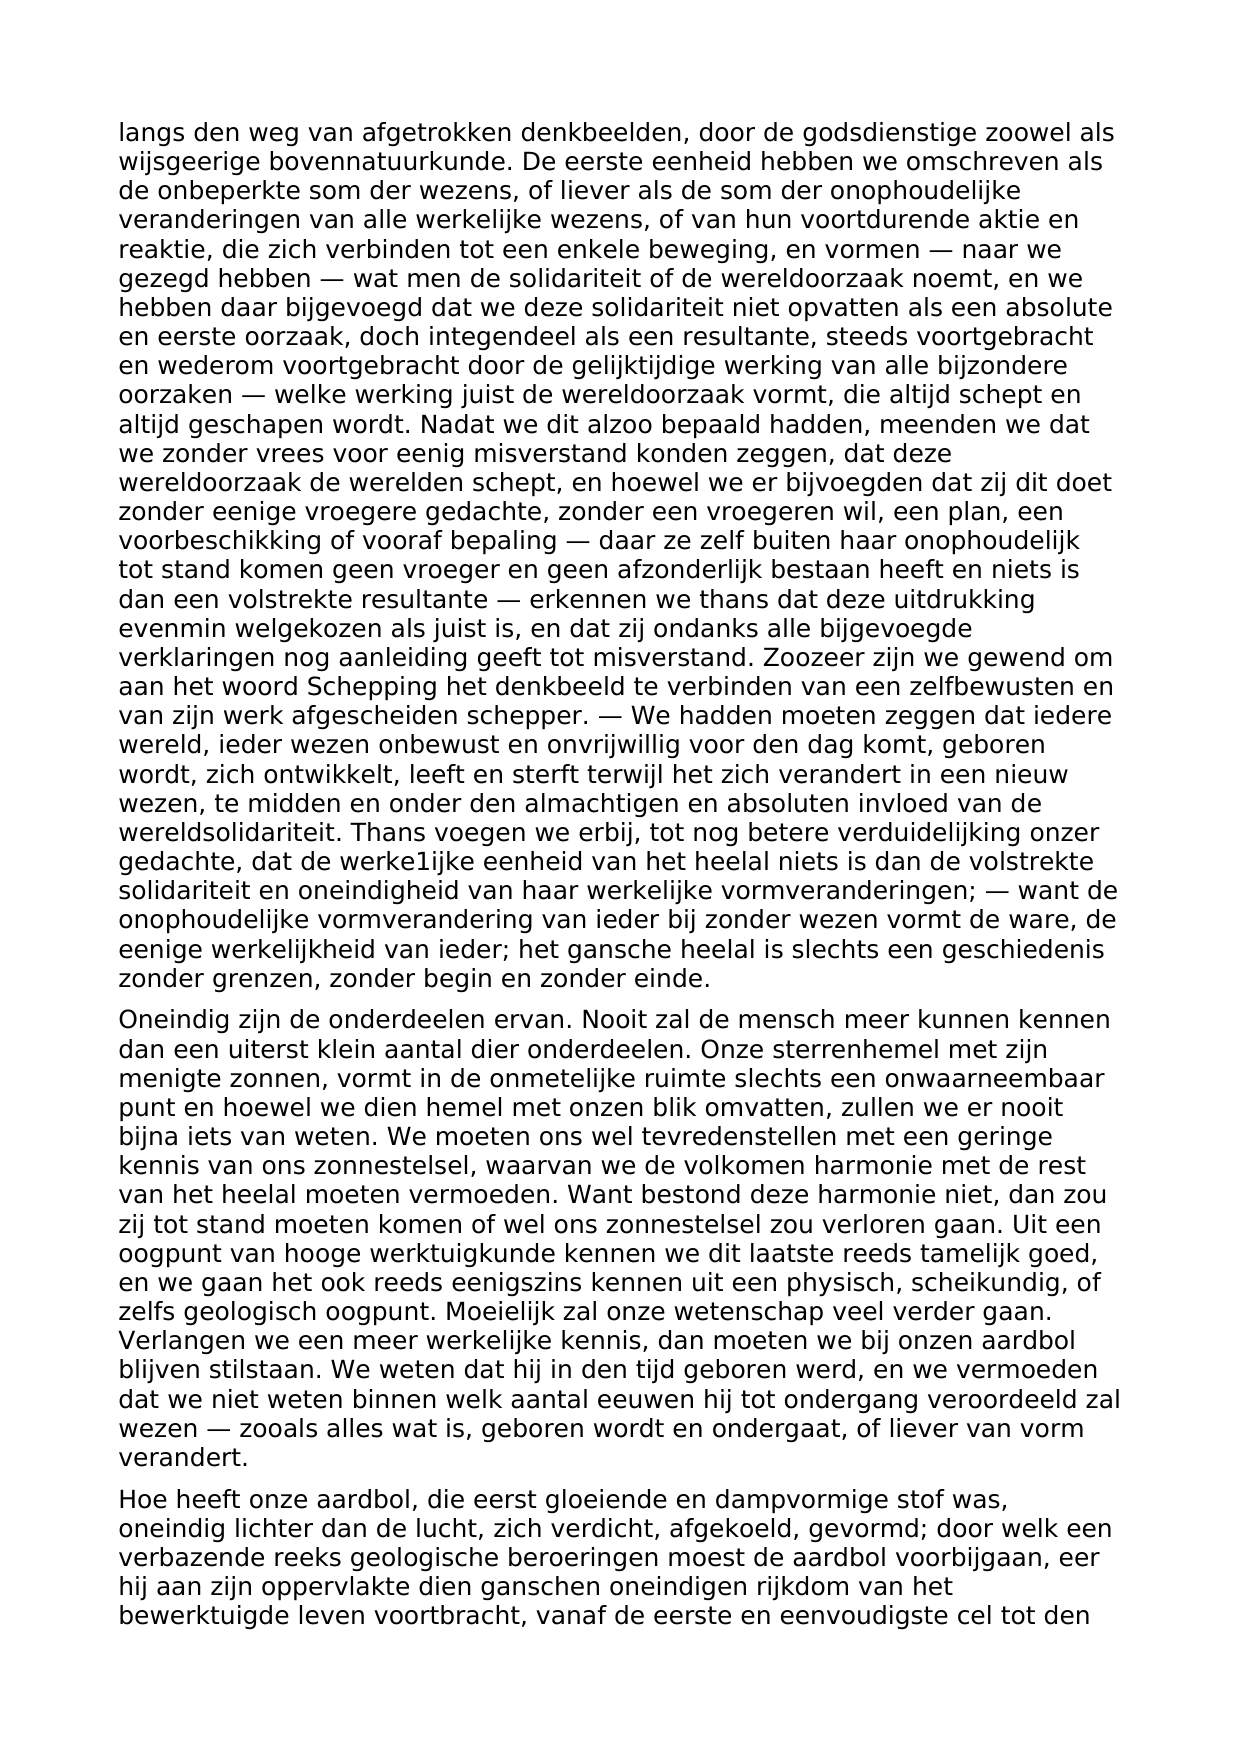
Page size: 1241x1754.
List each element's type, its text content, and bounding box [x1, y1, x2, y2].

text Hoe heeft onze aardbol, die eerst gloeiende en dampvormige stof was, oneindig lichter dan de lucht, zich verdicht, afgekoeld, gevormd; door welk een verbazende reeks geologische beroeringen moest de aardbol voorbijgaan, eer hij aan zijn oppervlakte dien ganschen oneindigen rijkdom van het bewerktuigde leven voortbracht, vanaf de eerste en eenvoudigste cel tot den [118, 1485, 1122, 1631]
text langs den weg van afgetrokken denkbeelden, door de godsdienstige zoowel als wijsgeerige bovennatuurkunde. De eerste eenheid hebben we omschreven als de onbeperkte som der wezens, of liever als de som der onophoudelijke veranderingen van alle werkelijke wezens, of van hun voortdurende aktie en reaktie, die zich verbinden tot een enkele beweging, en vormen — naar we gezegd hebben — wat men de solidariteit of de wereldoorzaak noemt, en we hebben daar bijgevoegd dat we deze solidariteit niet opvatten als een absolute en eerste oorzaak, doch integendeel als een resultante, steeds voortgebracht en wederom voortgebracht door de gelijktijdige werking van alle bijzondere oorzaken — welke werking juist de wereldoorzaak vormt, die altijd schept en altijd geschapen wordt. Nadat we dit alzoo bepaald hadden, meenden we dat we zonder vrees voor eenig misverstand konden zeggen, dat deze wereldoorzaak de werelden schept, en hoewel we er bijvoegden dat zij dit doet zonder eenige vroegere gedachte, zonder een vroegeren wil, een plan, een voorbeschikking of vooraf bepaling — daar ze zelf buiten haar onophoudelijk tot stand komen geen vroeger en geen afzonderlijk bestaan heeft en niets is dan een volstrekte resultante — erkennen we thans dat deze uitdrukking evenmin welgekozen als juist is, en dat zij ondanks alle bijgevoegde verklaringen nog aanleiding geeft tot misverstand. Zoozeer zijn we gewend om aan het woord Schepping het denkbeeld te verbinden van een zelfbewusten en van zijn werk afgescheiden schepper. — We hadden moeten zeggen dat iedere wereld, ieder wezen onbewust en onvrijwillig voor den dag komt, geboren wordt, zich ontwikkelt, leeft en sterft terwijl het zich verandert in een nieuw wezen, te midden en onder den almachtigen en absoluten invloed van de wereldsolidariteit. Thans voegen we erbij, tot nog betere verduidelijking onzer gedachte, dat de werke1ijke eenheid van het heelal niets is dan de volstrekte solidariteit en oneindigheid van haar werkelijke vormveranderingen; — want de onophoudelijke vormverandering van ieder bij zonder wezen vormt de ware, de eenige werkelijkheid van ieder; het gansche heelal is slechts een geschiedenis zonder grenzen, zonder begin en zonder einde. [118, 118, 1122, 993]
text Oneindig zijn de onderdeelen ervan. Nooit zal de mensch meer kunnen kennen dan een uiterst klein aantal dier onderdeelen. Onze sterrenhemel met zijn menigte zonnen, vormt in de onmetelijke ruimte slechts een onwaarneembaar punt en hoewel we dien hemel met onzen blik omvatten, zullen we er nooit bijna iets van weten. We moeten ons wel tevredenstellen met een geringe kennis van ons zonnestelsel, waarvan we de volkomen harmonie met de rest van het heelal moeten vermoeden. Want bestond deze harmonie niet, dan zou zij tot stand moeten komen of wel ons zonnestelsel zou verloren gaan. Uit een oogpunt van hooge werktuigkunde kennen we dit laatste reeds tamelijk goed, en we gaan het ook reeds eenigszins kennen uit een physisch, scheikundig, of zelfs geologisch oogpunt. Moeielijk zal onze wetenschap veel verder gaan. Verlangen we een meer werkelijke kennis, dan moeten we bij onzen aardbol blijven stilstaan. We weten dat hij in den tijd geboren werd, en we vermoeden dat we niet weten binnen welk aantal eeuwen hij tot ondergang veroordeeld zal wezen — zooals alles wat is, geboren wordt en ondergaat, of liever van vorm verandert. [118, 1006, 1122, 1472]
